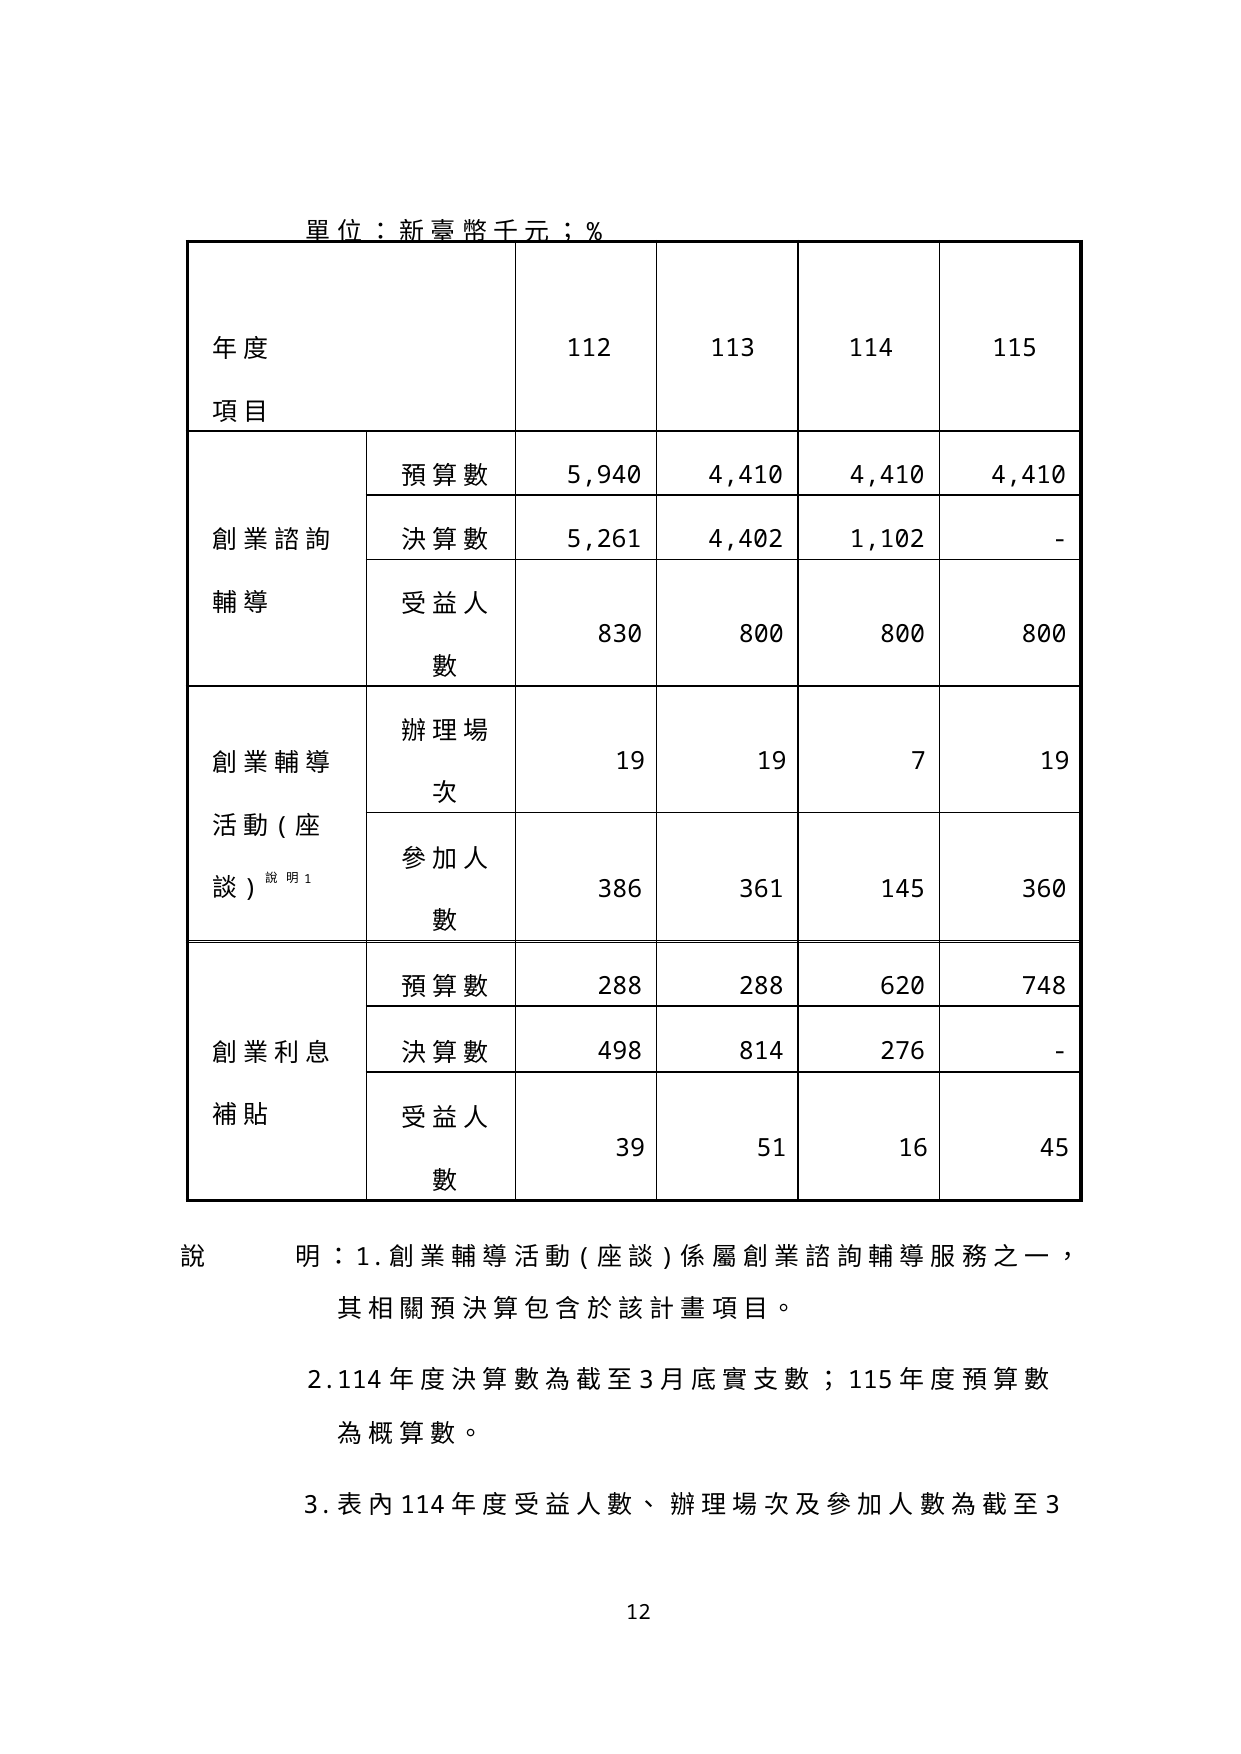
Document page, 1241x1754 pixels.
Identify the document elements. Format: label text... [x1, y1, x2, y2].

table_cell 51 [657, 1073, 797, 1199]
table_cell 4,410 [799, 432, 939, 494]
table_cell 748 [940, 943, 1079, 1005]
table_cell 5,261 [516, 496, 656, 558]
table_cell 4,410 [657, 432, 797, 494]
table_cell 4,402 [657, 496, 797, 558]
table_header 年度 項目 [189, 243, 515, 430]
table_header 115 [940, 243, 1079, 430]
table_cell 814 [657, 1007, 797, 1071]
text 單位：新臺幣千元；% [175, 177, 1071, 240]
text 2.114年度決算數為截至3月底實支數；115年度預算數為概算數。 [300, 1327, 1063, 1452]
table_cell 360 [940, 813, 1079, 940]
table_cell 498 [516, 1007, 656, 1071]
text 3.表內114年度受益人數、辦理場次及參加人數為截至3 [300, 1452, 1063, 1515]
table_cell 1,102 [799, 496, 939, 558]
table_cell 800 [940, 560, 1079, 685]
table_cell 386 [516, 813, 656, 940]
table_cell 5,940 [516, 432, 656, 494]
table_cell 參加人數 [367, 813, 515, 940]
table_cell 受益人數 [367, 1073, 515, 1199]
table_cell 620 [799, 943, 939, 1005]
table_header 113 [657, 243, 797, 430]
table_cell 361 [657, 813, 797, 940]
table_cell 決算數 [367, 496, 515, 558]
table_cell 辦理場次 [367, 687, 515, 812]
table_header 114 [799, 243, 939, 430]
table_cell 288 [516, 943, 656, 1005]
table_cell 創業輔導活動(座談)說明1 [189, 687, 366, 940]
table_cell 決算數 [367, 1007, 515, 1071]
table_cell 19 [516, 687, 656, 812]
table_cell 16 [799, 1073, 939, 1199]
table_cell 145 [799, 813, 939, 940]
table_header 112 [516, 243, 656, 430]
table_cell 預算數 [367, 432, 515, 494]
table_cell 7 [799, 687, 939, 812]
table_cell 276 [799, 1007, 939, 1071]
table_cell 19 [657, 687, 797, 812]
table_cell 45 [940, 1073, 1079, 1199]
table_cell 4,410 [940, 432, 1079, 494]
table_cell 800 [799, 560, 939, 685]
table_cell - [940, 1007, 1079, 1071]
table_cell 創業利息補貼 [189, 943, 366, 1199]
table_cell 預算數 [367, 943, 515, 1005]
table_cell 創業諮詢輔導 [189, 432, 366, 685]
table_cell 288 [657, 943, 797, 1005]
table_cell 39 [516, 1073, 656, 1199]
text 說 明：1.創業輔導活動(座談)係屬創業諮詢輔導服務之一，其相關預決算包含於該計畫項目。 [177, 1202, 1074, 1327]
table_cell 830 [516, 560, 656, 685]
table_cell 受益人數 [367, 560, 515, 685]
table_cell - [940, 496, 1079, 558]
table_cell 800 [657, 560, 797, 685]
table_cell 19 [940, 687, 1079, 812]
